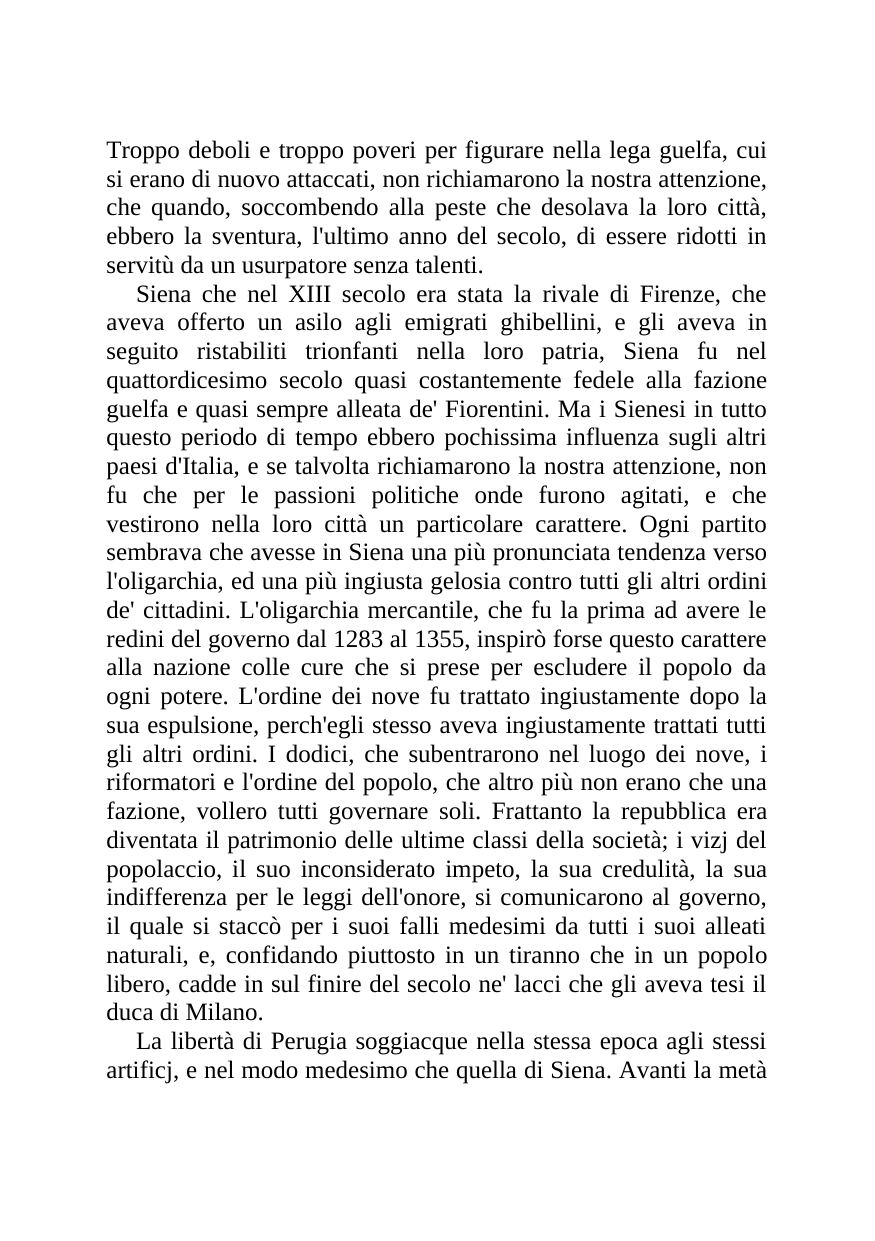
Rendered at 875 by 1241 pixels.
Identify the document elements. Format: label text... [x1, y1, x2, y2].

text Siena che nel XIII secolo era stata la rivale di Firenze, che aveva offerto un asilo agli emigrati ghibellini, e gli aveva in seguito ristabiliti trionfanti nella loro patria, Siena fu nel quattordicesimo secolo quasi costantemente fedele alla fazione guelfa e quasi sempre alleata de' Fiorentini. Ma i Sienesi in tutto questo periodo di tempo ebbero pochissima influenza sugli altri paesi d'Italia, e se talvolta richiamarono la nostra attenzione, non fu che per le passioni politiche onde furono agitati, e che vestirono nella loro città un particolare carattere. Ogni partito sembrava che avesse in Siena una più pronunciata tendenza verso l'oligarchia, ed una più ingiusta gelosia contro tutti gli altri ordini de' cittadini. L'oligarchia mercantile, che fu la prima ad avere le redini del governo dal 1283 al 1355, inspirò forse questo carattere alla nazione colle cure che si prese per escludere il popolo da ogni potere. L'ordine dei nove fu trattato ingiustamente dopo la sua espulsione, perch'egli stesso aveva ingiustamente trattati tutti gli altri ordini. I dodici, che subentrarono nel luogo dei nove, i riformatori e l'ordine del popolo, che altro più non erano che una fazione, vollero tutti governare soli. Frattanto la repubblica era diventata il patrimonio delle ultime classi della società; i vizj del popolaccio, il suo inconsiderato impeto, la sua credulità, la sua indifferenza per le leggi dell'onore, si comunicarono al governo, il quale si staccò per i suoi falli medesimi da tutti i suoi alleati naturali, e, confidando piuttosto in un tiranno che in un popolo libero, cadde in sul finire del secolo ne' lacci che gli aveva tesi il duca di Milano. [106, 279, 768, 1026]
text Troppo deboli e troppo poveri per figurare nella lega guelfa, cui si erano di nuovo attaccati, non richiamarono la nostra attenzione, che quando, soccombendo alla peste che desolava la loro città, ebbero la sventura, l'ultimo anno del secolo, di essere ridotti in servitù da un usurpatore senza talenti. [106, 135, 768, 279]
text La libertà di Perugia soggiacque nella stessa epoca agli stessi artificj, e nel modo medesimo che quella di Siena. Avanti la metà [106, 1026, 768, 1084]
